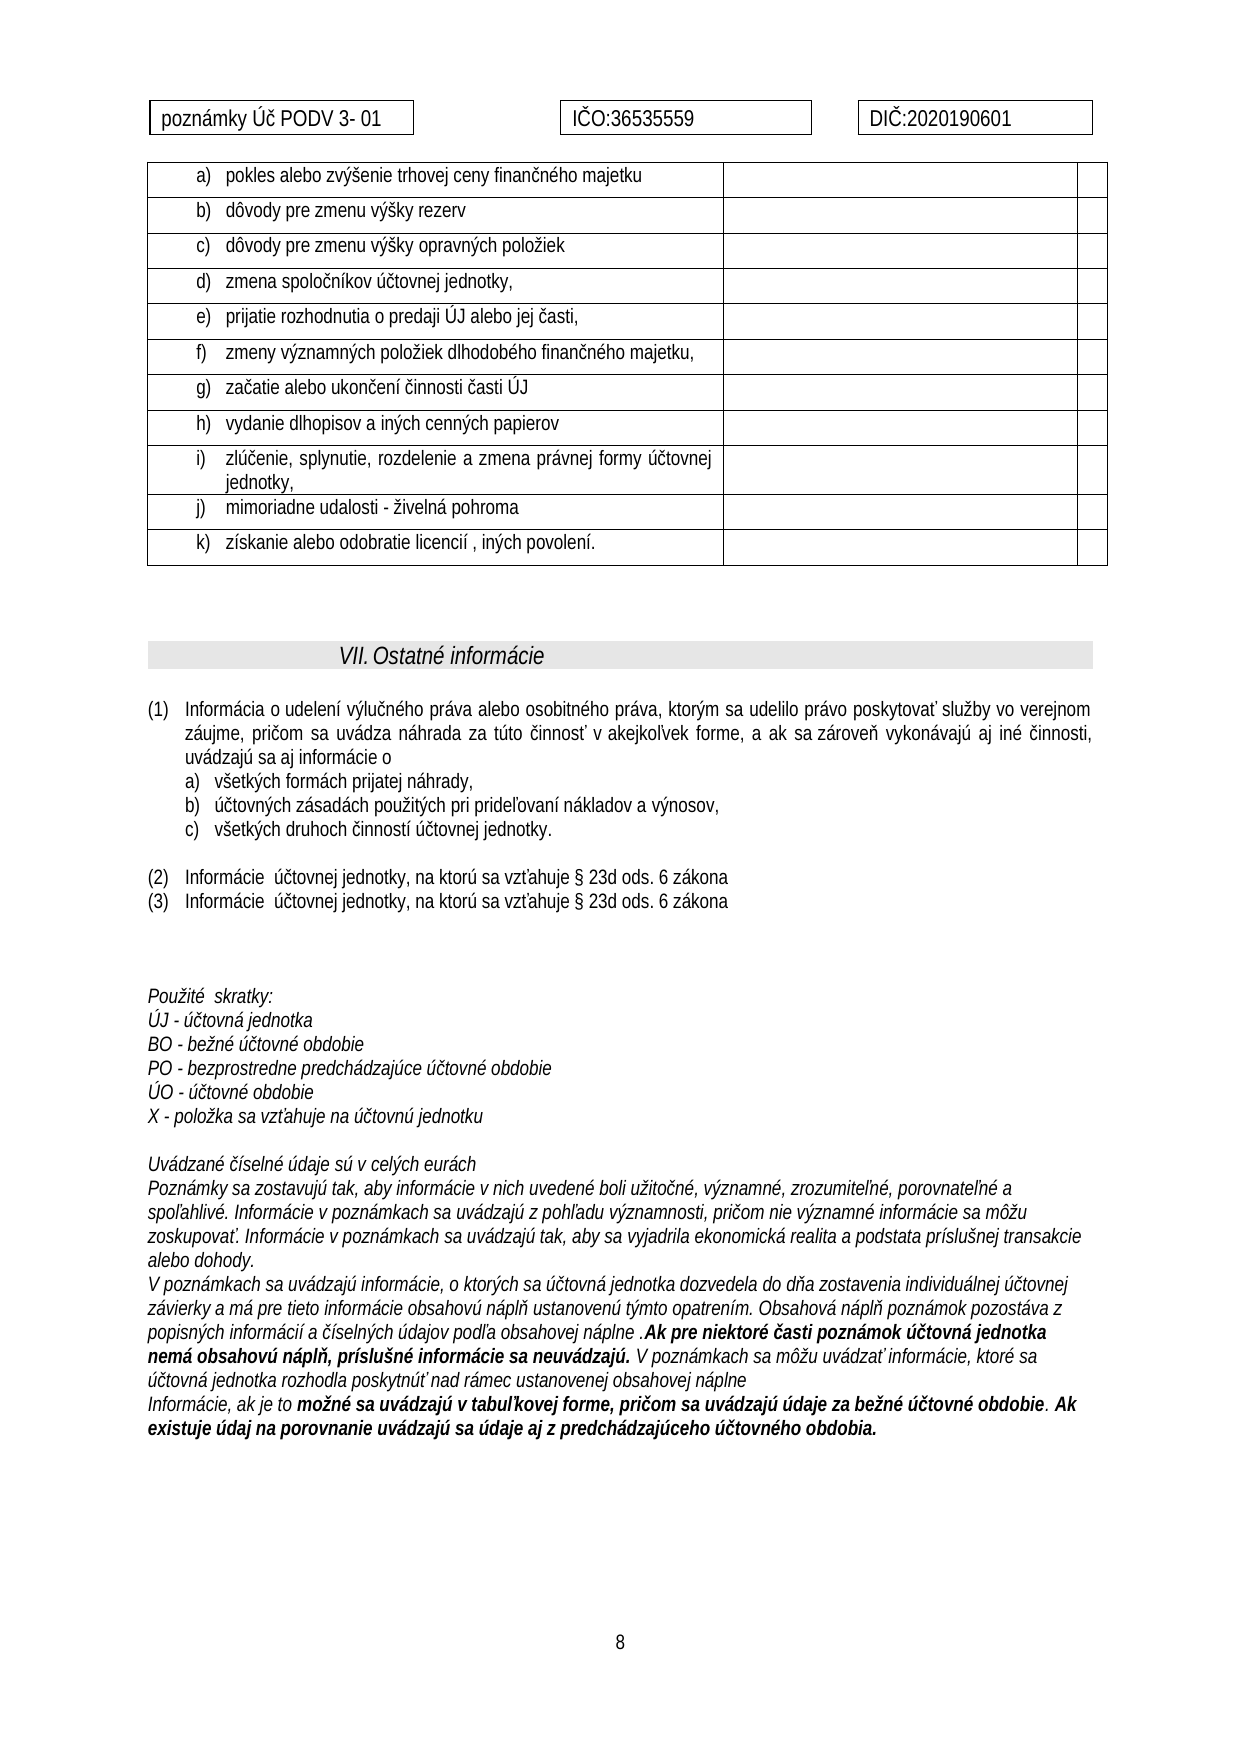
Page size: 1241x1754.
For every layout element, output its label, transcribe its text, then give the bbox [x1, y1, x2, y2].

text Uvádzané číselné údaje sú v celých eurách [148, 1152, 1093, 1176]
table_cell prijatie rozhodnutia o predaji ÚJ alebo jej časti, [148, 304, 723, 339]
table_cell [724, 304, 1077, 339]
table_cell [724, 340, 1077, 374]
table_cell [1078, 304, 1107, 339]
list Informácie účtovnej jednotky, na ktorú sa vzťahuje § 23d ods. 6 zákona [148, 888, 1093, 912]
list Informácie účtovnej jednotky, na ktorú sa vzťahuje § 23d ods. 6 zákona [148, 864, 1093, 888]
text X - položka sa vzťahuje na účtovnú jednotku [148, 1104, 1093, 1128]
table_cell [1078, 163, 1107, 197]
table_cell [724, 446, 1077, 494]
table_cell [724, 269, 1077, 303]
text V poznámkach sa uvádzajú informácie, o ktorých sa účtovná jednotka dozvedela do dňa zostavenia individuálnej účtovnej závierky a má pre tieto informácie obsahovú náplň ustanovenú týmto opatrením. Obsahová náplň poznámok pozostáva z popisných informácií a číselných údajov podľa obsahovej náplne .Ak pre niektoré časti poznámok účtovná jednotka nemá obsahovú náplň, príslušné informácie sa neuvádzajú. V poznámkach sa môžu uvádzať informácie, ktoré sa účtovná jednotka rozhodla poskytnúť nad rámec ustanovenej obsahovej náplne [148, 1272, 1093, 1392]
table_cell [1078, 340, 1107, 374]
list Informácia o udelení výlučného práva alebo osobitného práva, ktorým sa udelilo právo poskytovať služby vo verejnom záujme, pričom sa uvádza náhrada za túto činnosť v akejkoľvek forme, a ak sa zároveň vykonávajú aj iné činnosti, uvádzajú sa aj informácie o [148, 697, 1093, 769]
table_cell vydanie dlhopisov a iných cenných papierov [148, 411, 723, 445]
text Použité skratky: [148, 984, 1093, 1008]
table_cell [1078, 234, 1107, 268]
text BO - bežné účtovné obdobie [148, 1032, 1093, 1056]
table_cell [724, 495, 1077, 529]
table_cell začatie alebo ukončení činnosti časti ÚJ [148, 375, 723, 409]
table_cell [724, 198, 1077, 232]
text Informácie, ak je to možné sa uvádzajú v tabuľkovej forme, pričom sa uvádzajú údaje za bežné účtovné obdobie. Ak existuje údaj na porovnanie uvádzajú sa údaje aj z predchádzajúceho účtovného obdobia. [148, 1392, 1093, 1439]
table_cell [724, 411, 1077, 445]
table_cell zmeny významných položiek dlhodobého finančného majetku, [148, 340, 723, 374]
text ÚO - účtovné obdobie [148, 1080, 1093, 1104]
text PO - bezprostredne predchádzajúce účtovné obdobie [148, 1056, 1093, 1080]
table_cell [1078, 198, 1107, 232]
text Poznámky sa zostavujú tak, aby informácie v nich uvedené boli užitočné, významné, zrozumiteľné, porovnateľné a spoľahlivé. Informácie v poznámkach sa uvádzajú z pohľadu významnosti, pričom nie významné informácie sa môžu zoskupovať. Informácie v poznámkach sa uvádzajú tak, aby sa vyjadrila ekonomická realita a podstata príslušnej transakcie alebo dohody. [148, 1176, 1093, 1272]
table_cell [1078, 269, 1107, 303]
table_cell [724, 530, 1077, 565]
table_cell zlúčenie, splynutie, rozdelenie a zmena právnej formy účtovnej jednotky, [148, 446, 723, 494]
table_cell [724, 375, 1077, 409]
table_cell získanie alebo odobratie licencií , iných povolení. [148, 530, 723, 565]
list všetkých druhoch činností účtovnej jednotky. [185, 817, 1093, 841]
table_cell [1078, 530, 1107, 565]
text ÚJ - účtovná jednotka [148, 1008, 1093, 1032]
table_cell mimoriadne udalosti - živelná pohroma [148, 495, 723, 529]
table_cell dôvody pre zmenu výšky rezerv [148, 198, 723, 232]
table_cell [724, 163, 1077, 197]
table_cell dôvody pre zmenu výšky opravných položiek [148, 234, 723, 268]
list Ostatné informácie [148, 641, 1093, 669]
table_cell pokles alebo zvýšenie trhovej ceny finančného majetku [148, 163, 723, 197]
table_cell [1078, 495, 1107, 529]
table_cell [1078, 446, 1107, 494]
table_cell [1078, 411, 1107, 445]
table_cell zmena spoločníkov účtovnej jednotky, [148, 269, 723, 303]
table_cell [724, 234, 1077, 268]
table_cell [1078, 375, 1107, 409]
list všetkých formách prijatej náhrady, [185, 769, 1093, 793]
list účtovných zásadách použitých pri prideľovaní nákladov a výnosov, [185, 793, 1093, 817]
